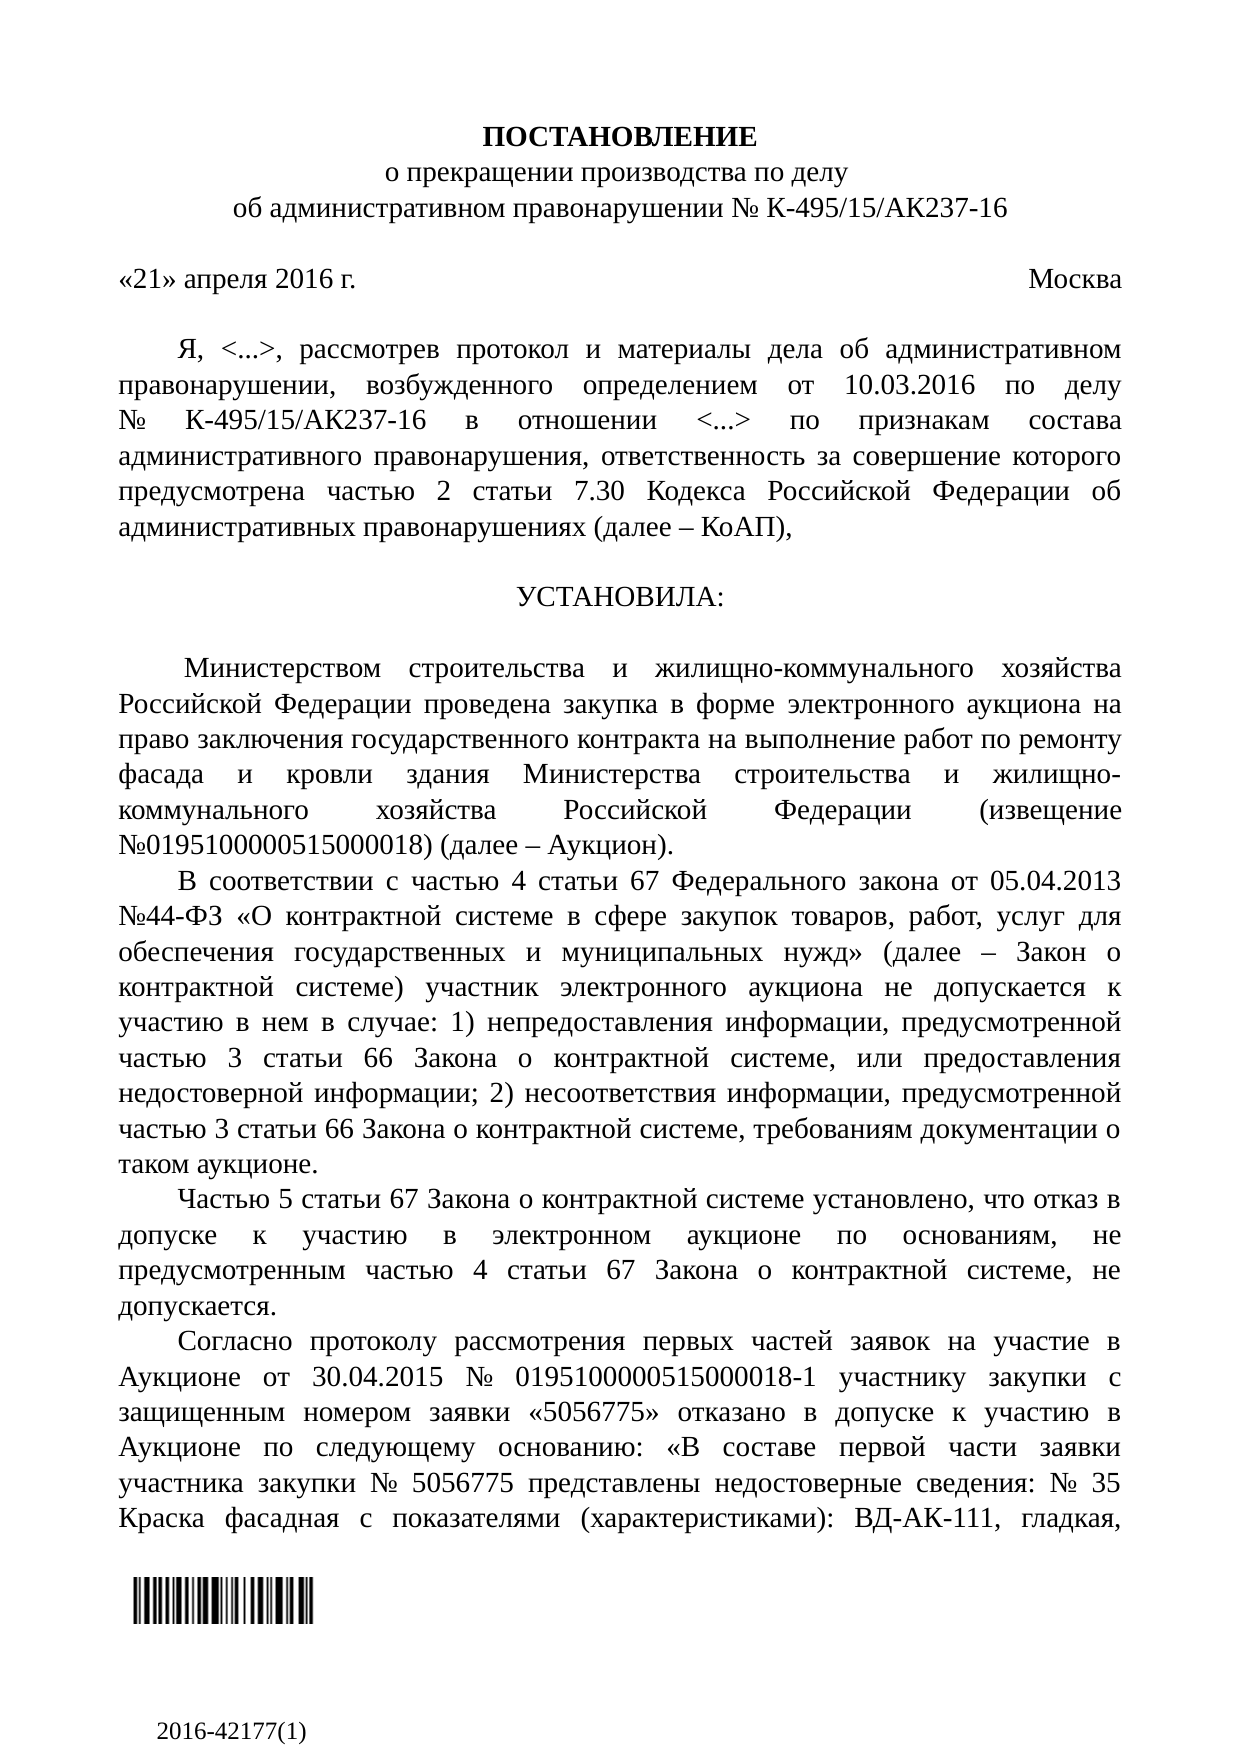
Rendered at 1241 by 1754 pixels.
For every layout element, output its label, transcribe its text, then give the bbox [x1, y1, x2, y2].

text Согласно протоколу рассмотрения первых частей заявок на участие в Аукционе от 30.04.2015 № 0195100000515000018-1 участнику закупки с защищенным номером заявки «5056775» отказано в допуске к участию в Аукционе по следующему основанию: «В составе первой части заявки участника закупки № 5056775 представлены недостоверные сведения: № 35 Краска фасадная с показателями (характеристиками): ВД-АК-111, гладкая, [118, 1322, 1122, 1535]
text Я, <...>, рассмотрев протокол и материалы дела об административном правонарушении, возбужденного определением от 10.03.2016 по делу № К-495/15/АК237-16 в отношении <...> по признакам состава административного правонарушения, ответственность за совершение которого предусмотрена частью 2 статьи 7.30 Кодекса Российской Федерации об административных правонарушениях (далее – КоАП), [118, 331, 1122, 543]
text об административном правонарушении № К-495/15/АК237-16 [118, 189, 1122, 224]
picture [118, 1577, 331, 1624]
text о прекращении производства по делу [118, 153, 1122, 189]
text УСТАНОВИЛА: [118, 578, 1122, 614]
text Министерством строительства и жилищно-коммунального хозяйства Российской Федерации проведена закупка в форме электронного аукциона на право заключения государственного контракта на выполнение работ по ремонту фасада и кровли здания Министерства строительства и жилищно-коммунального хозяйства Российской Федерации (извещение №0195100000515000018) (далее – Аукцион). [118, 649, 1122, 862]
text ПОСТАНОВЛЕНИЕ [118, 118, 1122, 153]
text В соответствии с частью 4 статьи 67 Федерального закона от 05.04.2013 №44-ФЗ «О контрактной системе в сфере закупок товаров, работ, услуг для обеспечения государственных и муниципальных нужд» (далее – Закон о контрактной системе) участник электронного аукциона не допускается к участию в нем в случае: 1) непредоставления информации, предусмотренной частью 3 статьи 66 Закона о контрактной системе, или предоставления недостоверной информации; 2) несоответствия информации, предусмотренной частью 3 статьи 66 Закона о контрактной системе, требованиям документации о таком аукционе. [118, 862, 1122, 1181]
text «21» апреля 2016 г. Москва [118, 260, 1122, 295]
text Частью 5 статьи 67 Закона о контрактной системе установлено, что отказ в допуске к участию в электронном аукционе по основаниям, не предусмотренным частью 4 статьи 67 Закона о контрактной системе, не допускается. [118, 1181, 1122, 1322]
